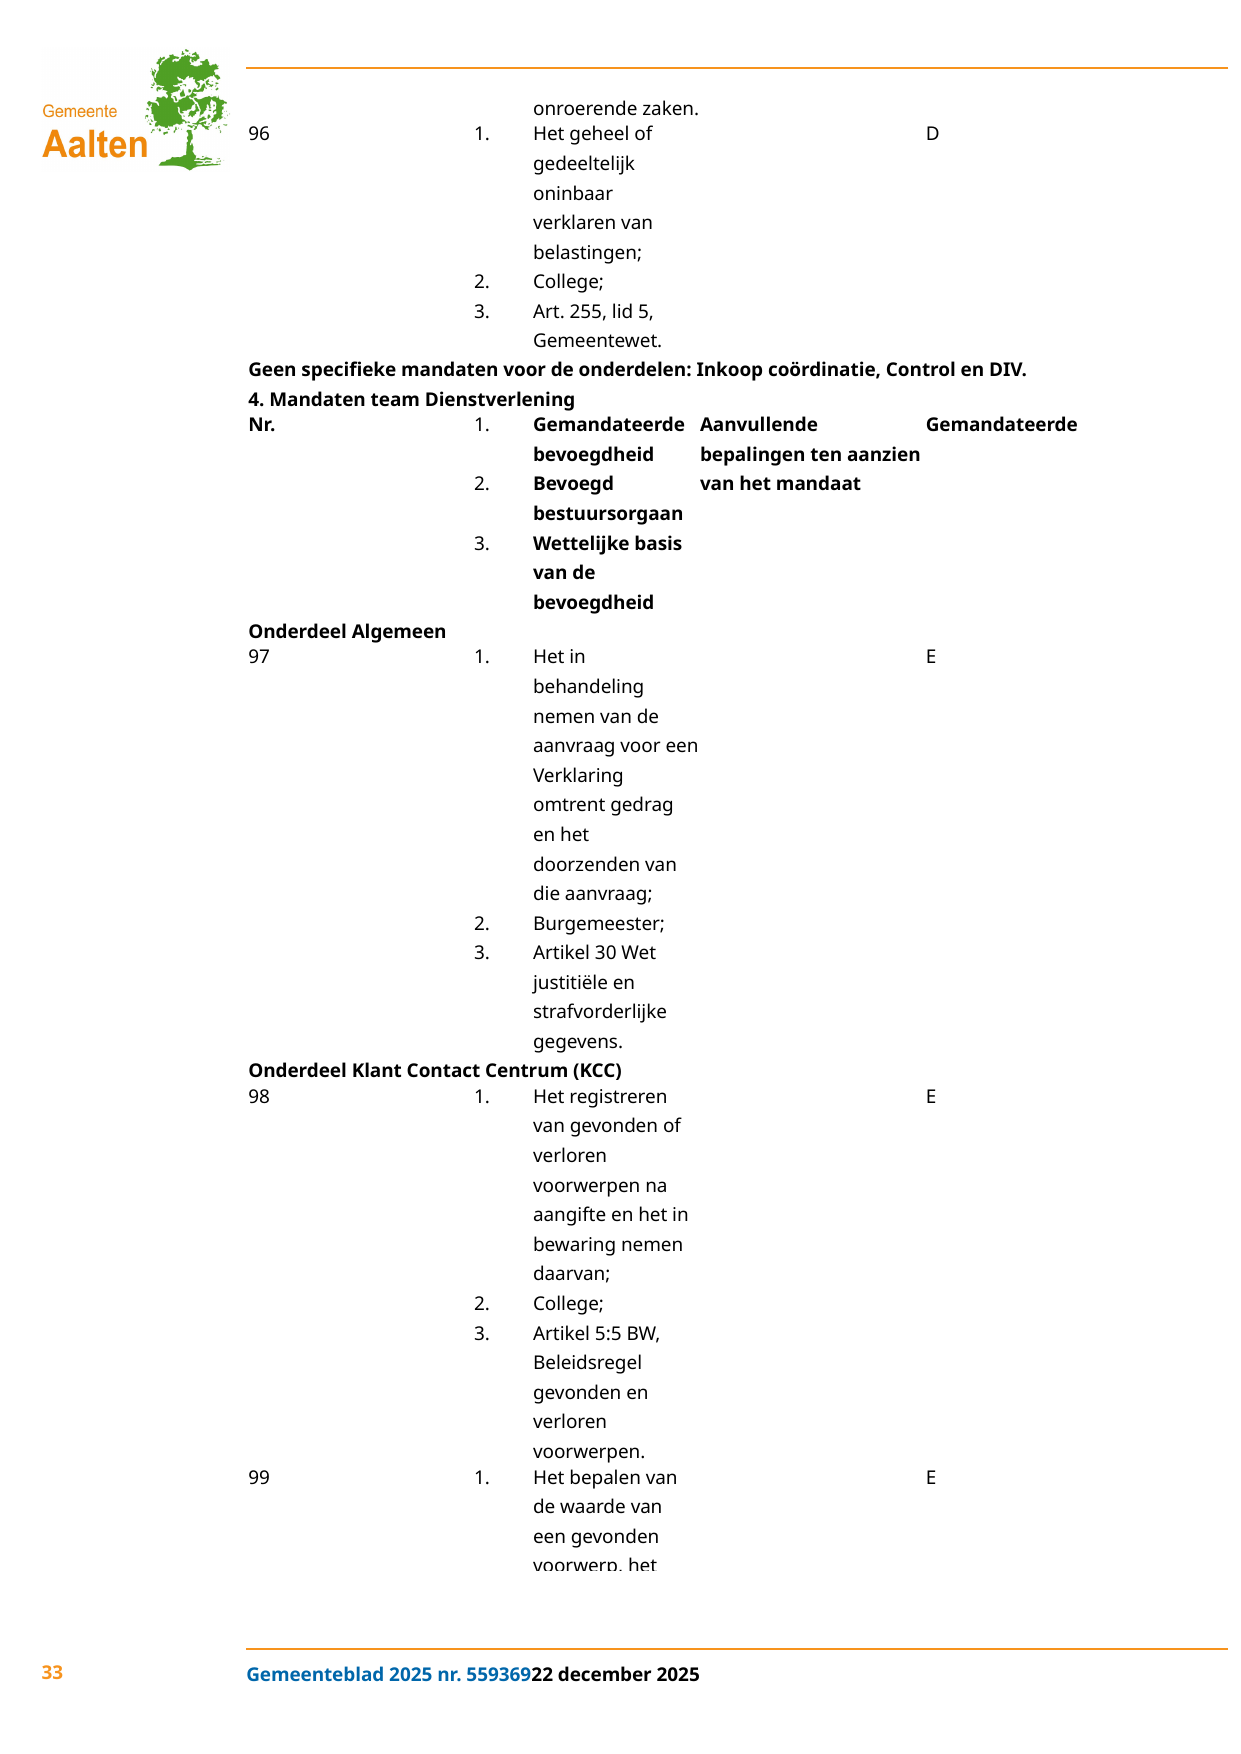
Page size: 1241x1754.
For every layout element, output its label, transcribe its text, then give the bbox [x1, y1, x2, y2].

table_header 4. Mandaten team Dienstverlening [248, 386, 1152, 411]
table_cell Het geheel of gedeeltelijk oninbaar verklaren van belastingen; College; Art. 255, lid 5, Gemeentewet. [474, 121, 700, 353]
table_cell 99 [248, 1464, 474, 1571]
table_cell [926, 95, 1152, 121]
table_header Onderdeel Algemeen [248, 618, 1152, 644]
picture [41, 47, 231, 172]
table_cell Gemandateerde [926, 411, 1152, 615]
table_cell 98 [248, 1083, 474, 1464]
table_cell 97 [248, 644, 474, 1054]
table_cell [700, 644, 926, 1054]
table_cell [700, 1464, 926, 1571]
table_cell onroerende zaken. [474, 95, 700, 121]
table_cell E [926, 644, 1152, 1054]
table_cell E [926, 1464, 1152, 1571]
table_cell Het bepalen van de waarde van een gevonden voorwerp, het afgeven van een formulier voor een gevonden voorwerp met een waarde hoger dan € 450 en het teruggeven van een gevonden voorwerp aan de rechthebbende; College; Artikel 5:5 BW, Beleidsregel gevonden en verloren voorwerpen. [474, 1464, 700, 1571]
table_cell [700, 121, 926, 353]
table_cell Het in behandeling nemen van de aanvraag voor een Verklaring omtrent gedrag en het doorzenden van die aanvraag; Burgemeester; Artikel 30 Wet justitiële en strafvorderlijke gegevens. [474, 644, 700, 1054]
table_cell [700, 1083, 926, 1464]
table_header Geen specifieke mandaten voor de onderdelen: Inkoop coördinatie, Control en DIV. [248, 357, 1152, 382]
table_cell [700, 95, 926, 121]
table_cell Aanvullende bepalingen ten aanzien van het mandaat [700, 411, 926, 615]
table_cell Nr. [248, 411, 474, 615]
table_cell Gemandateerde bevoegdheid Bevoegd bestuursorgaan Wettelijke basis van de bevoegdheid [474, 411, 700, 615]
table_cell Het registreren van gevonden of verloren voorwerpen na aangifte en het in bewaring nemen daarvan; College; Artikel 5:5 BW, Beleidsregel gevonden en verloren voorwerpen. [474, 1083, 700, 1464]
table_cell D [926, 121, 1152, 353]
table_cell E [926, 1083, 1152, 1464]
table_cell 96 [248, 121, 474, 353]
table_header Onderdeel Klant Contact Centrum (KCC) [248, 1058, 1152, 1083]
table_cell [248, 95, 474, 121]
